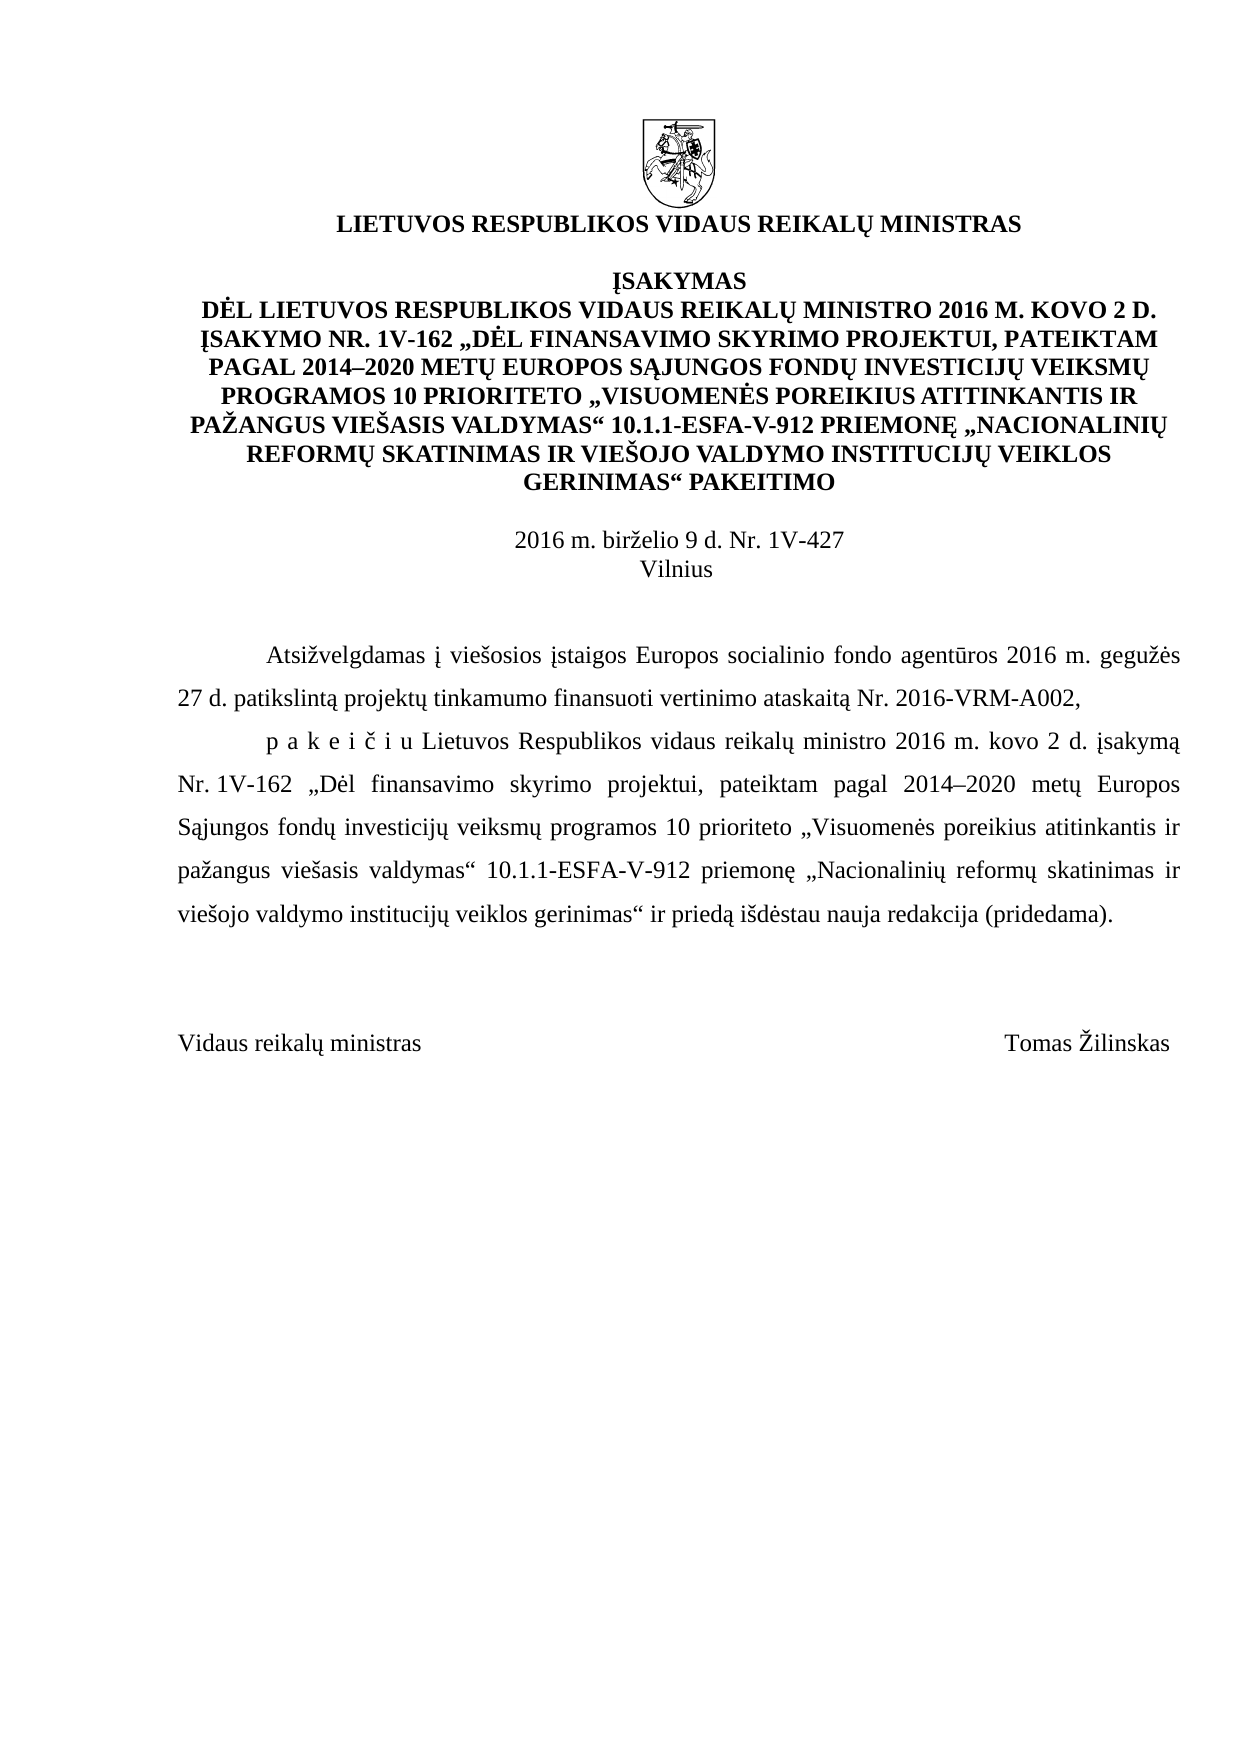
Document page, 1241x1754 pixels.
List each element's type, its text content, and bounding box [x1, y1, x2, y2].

text p a k e i č i u Lietuvos Respublikos vidaus reikalų ministro 2016 m. kovo 2 d. įsakymą Nr. 1V-162 „Dėl finansavimo skyrimo projektui, pateiktam pagal 2014–2020 metų Europos Sąjungos fondų investicijų veiksmų programos 10 prioriteto „Visuomenės poreikius atitinkantis ir pažangus viešasis valdymas“ 10.1.1-ESFA-V-912 priemonę „Nacionalinių reformų skatinimas ir viešojo valdymo institucijų veiklos gerinimas“ ir priedą išdėstau nauja redakcija (pridedama). [177, 726, 1181, 927]
text 2016 m. birželio 9 d. Nr. 1V-427 [177, 525, 1181, 554]
text DĖL LIETUVOS RESPUBLIKOS VIDAUS REIKALŲ MINISTRO 2016 M. KOVO 2 D. ĮSAKYMO NR. 1V-162 „DĖL FINANSAVIMO SKYRIMO PROJEKTUI, PATEIKTAM PAGAL 2014–2020 METŲ EUROPOS SĄJUNGOS FONDŲ INVESTICIJŲ VEIKSMŲ PROGRAMOS 10 PRIORITETO „VISUOMENĖS POREIKIUS ATITINKANTIS IR PAŽANGUS VIEŠASIS VALDYMAS“ 10.1.1-ESFA-V-912 PRIEMONĘ „NACIONALINIŲ REFORMŲ SKATINIMAS IR VIEŠOJO VALDYMO INSTITUCIJŲ VEIKLOS GERINIMAS“ PAKEITIMO [177, 295, 1181, 496]
text Vidaus reikalų ministras Tomas Žilinskas [177, 1028, 1181, 1057]
text Vilnius [177, 554, 1181, 582]
text LIETUVOS RESPUBLIKOS VIDAUS REIKALŲ MINISTRAS [177, 209, 1181, 237]
text Atsižvelgdamas į viešosios įstaigos Europos socialinio fondo agentūros 2016 m. gegužės 27 d. patikslintą projektų tinkamumo finansuoti vertinimo ataskaitą Nr. 2016-VRM-A002, [177, 640, 1181, 712]
text ĮSAKYMAS [177, 266, 1181, 295]
